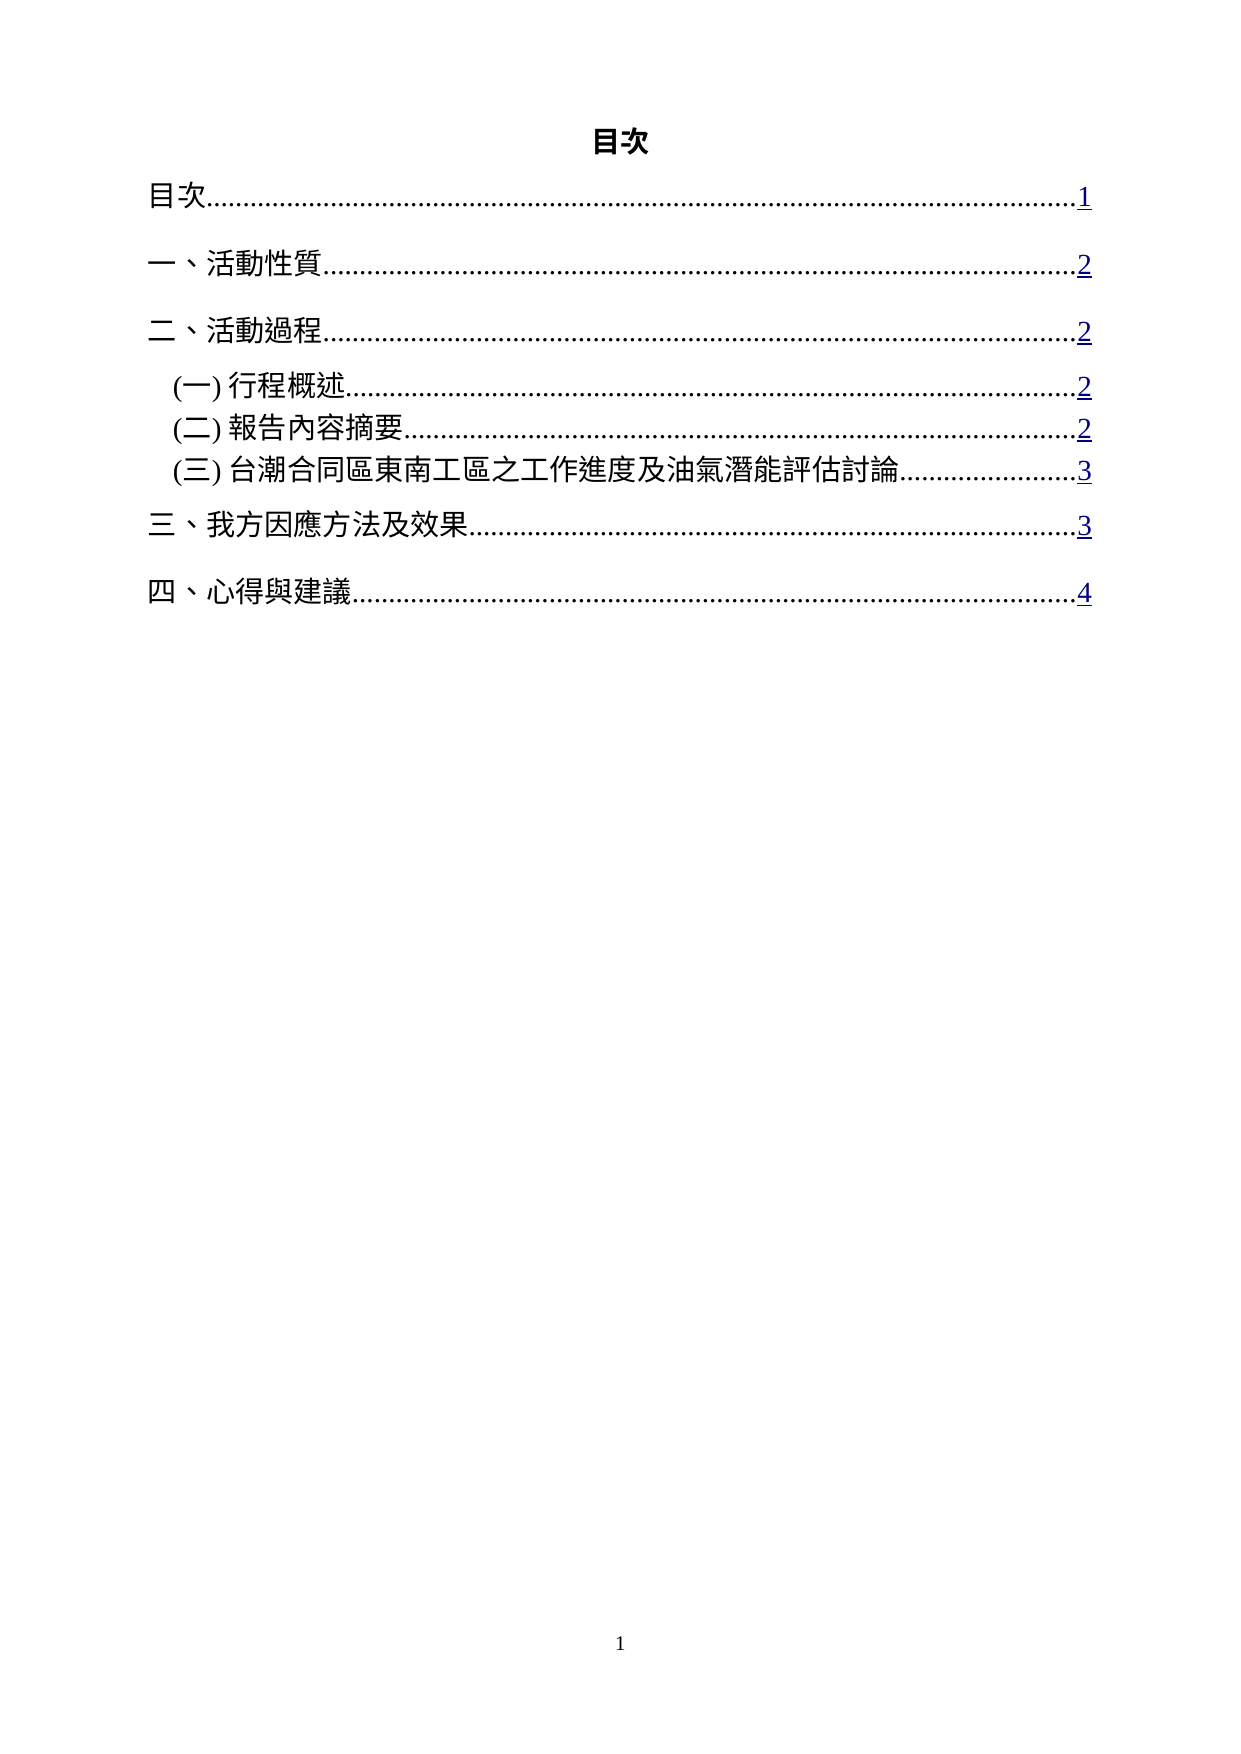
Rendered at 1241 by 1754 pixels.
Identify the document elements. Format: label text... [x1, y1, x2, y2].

text 三、我方因應方法及效果 3 [148, 502, 1092, 544]
subtitle 目次 [148, 118, 1092, 160]
text (三) 台潮合同區東南工區之工作進度及油氣潛能評估討論 3 [173, 447, 1092, 489]
text 一、活動性質 2 [148, 240, 1092, 282]
text (一) 行程概述 2 [173, 362, 1092, 404]
text 二、活動過程 2 [148, 307, 1092, 350]
text (二) 報告內容摘要 2 [173, 404, 1092, 447]
text 四、心得與建議 4 [148, 569, 1092, 611]
text 目次 1 [148, 173, 1092, 215]
